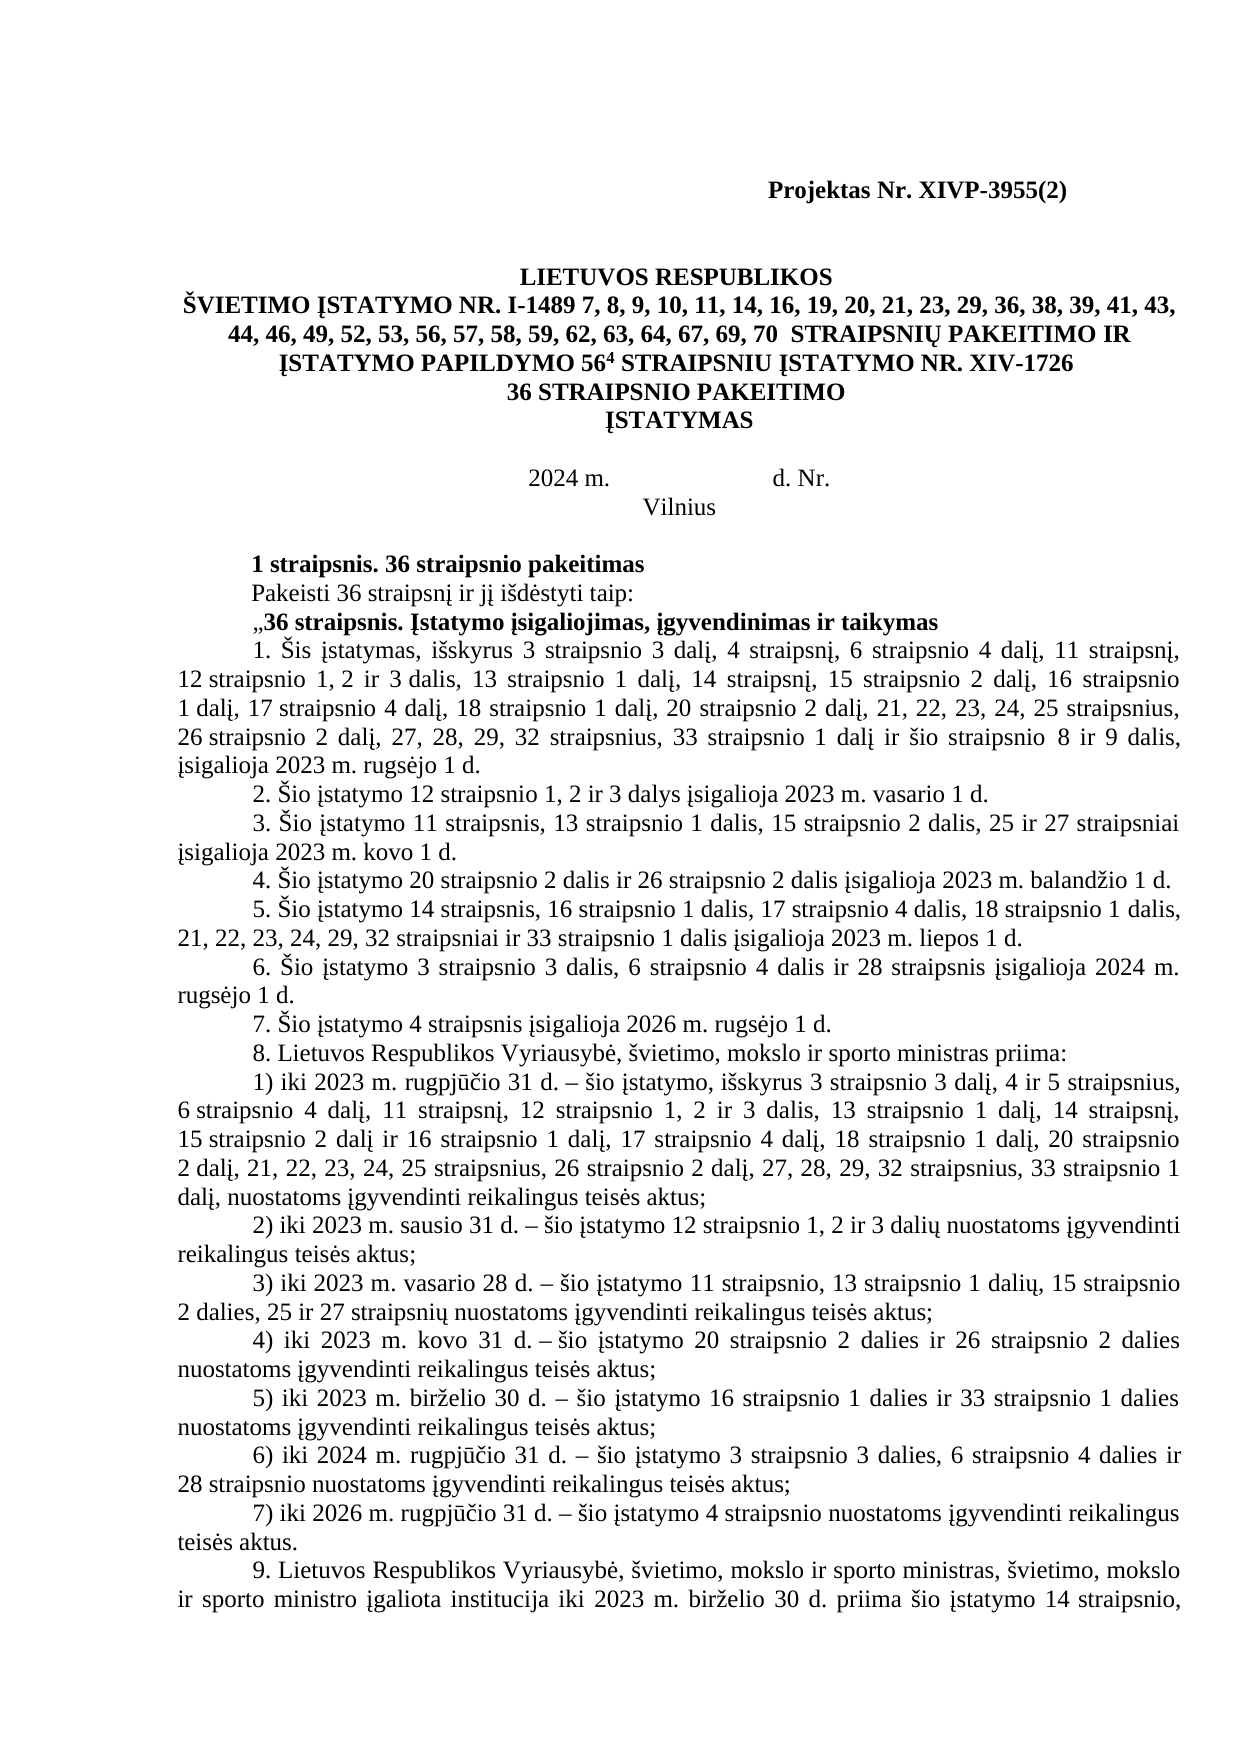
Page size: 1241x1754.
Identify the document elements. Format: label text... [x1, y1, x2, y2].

text Projektas Nr. XIVP-3955(2) [768, 176, 1181, 204]
text „36 straipsnis. Įstatymo įsigaliojimas, įgyvendinimas ir taikymas [177, 607, 1181, 636]
text 1) iki 2023 m. rugpjūčio 31 d. – šio įstatymo, išskyrus 3 straipsnio 3 dalį, 4 ir 5 straipsnius, 6 straipsnio 4 dalį, 11 straipsnį, 12 straipsnio 1, 2 ir 3 dalis, 13 straipsnio 1 dalį, 14 straipsnį, 15 straipsnio 2 dalį ir 16 straipsnio 1 dalį, 17 straipsnio 4 dalį, 18 straipsnio 1 dalį, 20 straipsnio 2 dalį, 21, 22, 23, 24, 25 straipsnius, 26 straipsnio 2 dalį, 27, 28, 29, 32 straipsnius, 33 straipsnio 1 dalį, nuostatoms įgyvendinti reikalingus teisės aktus; [177, 1067, 1181, 1211]
text 36 straipsnio pakeitimo [177, 377, 1181, 406]
text 7) iki 2026 m. rugpjūčio 31 d. – šio įstatymo 4 straipsnio nuostatoms įgyvendinti reikalingus teisės aktus. [177, 1498, 1181, 1556]
text 3. Šio įstatymo 11 straipsnis, 13 straipsnio 1 dalis, 15 straipsnio 2 dalis, 25 ir 27 straipsniai įsigalioja 2023 m. kovo 1 d. [177, 808, 1181, 866]
text LIETUVOS RESPUBLIKOS [177, 262, 1181, 291]
text 3) iki 2023 m. vasario 28 d. – šio įstatymo 11 straipsnio, 13 straipsnio 1 dalių, 15 straipsnio 2 dalies, 25 ir 27 straipsnių nuostatoms įgyvendinti reikalingus teisės aktus; [177, 1268, 1181, 1326]
text Vilnius [177, 492, 1181, 521]
text įstatymaS [177, 406, 1181, 434]
text 4. Šio įstatymo 20 straipsnio 2 dalis ir 26 straipsnio 2 dalis įsigalioja 2023 m. balandžio 1 d. [177, 866, 1181, 894]
text 1 straipsnis. 36 straipsnio pakeitimas [177, 549, 1181, 578]
text Pakeisti 36 straipsnį ir jį išdėstyti taip: [177, 578, 1181, 607]
text 1. Šis įstatymas, išskyrus 3 straipsnio 3 dalį, 4 straipsnį, 6 straipsnio 4 dalį, 11 straipsnį, 12 straipsnio 1, 2 ir 3 dalis, 13 straipsnio 1 dalį, 14 straipsnį, 15 straipsnio 2 dalį, 16 straipsnio 1 dalį, 17 straipsnio 4 dalį, 18 straipsnio 1 dalį, 20 straipsnio 2 dalį, 21, 22, 23, 24, 25 straipsnius, 26 straipsnio 2 dalį, 27, 28, 29, 32 straipsnius, 33 straipsnio 1 dalį ir šio straipsnio 8 ir 9 dalis, įsigalioja 2023 m. rugsėjo 1 d. [177, 636, 1181, 779]
text ŠVIETIMO ĮSTATYMO NR. I-1489 7, 8, 9, 10, 11, 14, 16, 19, 20, 21, 23, 29, 36, 38, 39, 41, 43, 44, 46, 49, 52, 53, 56, 57, 58, 59, 62, 63, 64, 67, 69, 70 STRAIPSNIŲ PAKEITIMO ir įstatymo papildymo 564 STRAIPSNIU ĮSTATYMo Nr. XIV-1726 [177, 291, 1181, 377]
text 4) iki 2023 m. kovo 31 d. – šio įstatymo 20 straipsnio 2 dalies ir 26 straipsnio 2 dalies nuostatoms įgyvendinti reikalingus teisės aktus; [177, 1326, 1181, 1383]
text 6) iki 2024 m. rugpjūčio 31 d. – šio įstatymo 3 straipsnio 3 dalies, 6 straipsnio 4 dalies ir 28 straipsnio nuostatoms įgyvendinti reikalingus teisės aktus; [177, 1441, 1181, 1498]
text 2) iki 2023 m. sausio 31 d. – šio įstatymo 12 straipsnio 1, 2 ir 3 dalių nuostatoms įgyvendinti reikalingus teisės aktus; [177, 1211, 1181, 1268]
text 2024 m. d. Nr. [177, 463, 1181, 492]
text 7. Šio įstatymo 4 straipsnis įsigalioja 2026 m. rugsėjo 1 d. [177, 1009, 1181, 1038]
text 5. Šio įstatymo 14 straipsnis, 16 straipsnio 1 dalis, 17 straipsnio 4 dalis, 18 straipsnio 1 dalis, 21, 22, 23, 24, 29, 32 straipsniai ir 33 straipsnio 1 dalis įsigalioja 2023 m. liepos 1 d. [177, 894, 1181, 952]
text 5) iki 2023 m. birželio 30 d. – šio įstatymo 16 straipsnio 1 dalies ir 33 straipsnio 1 dalies nuostatoms įgyvendinti reikalingus teisės aktus; [177, 1383, 1181, 1441]
text 8. Lietuvos Respublikos Vyriausybė, švietimo, mokslo ir sporto ministras priima: [177, 1038, 1181, 1067]
text 2. Šio įstatymo 12 straipsnio 1, 2 ir 3 dalys įsigalioja 2023 m. vasario 1 d. [177, 779, 1181, 808]
text 6. Šio įstatymo 3 straipsnio 3 dalis, 6 straipsnio 4 dalis ir 28 straipsnis įsigalioja 2024 m. rugsėjo 1 d. [177, 952, 1181, 1009]
text 9. Lietuvos Respublikos Vyriausybė, švietimo, mokslo ir sporto ministras, švietimo, mokslo ir sporto ministro įgaliota institucija iki 2023 m. birželio 30 d. priima šio įstatymo 14 straipsnio, [177, 1556, 1181, 1613]
